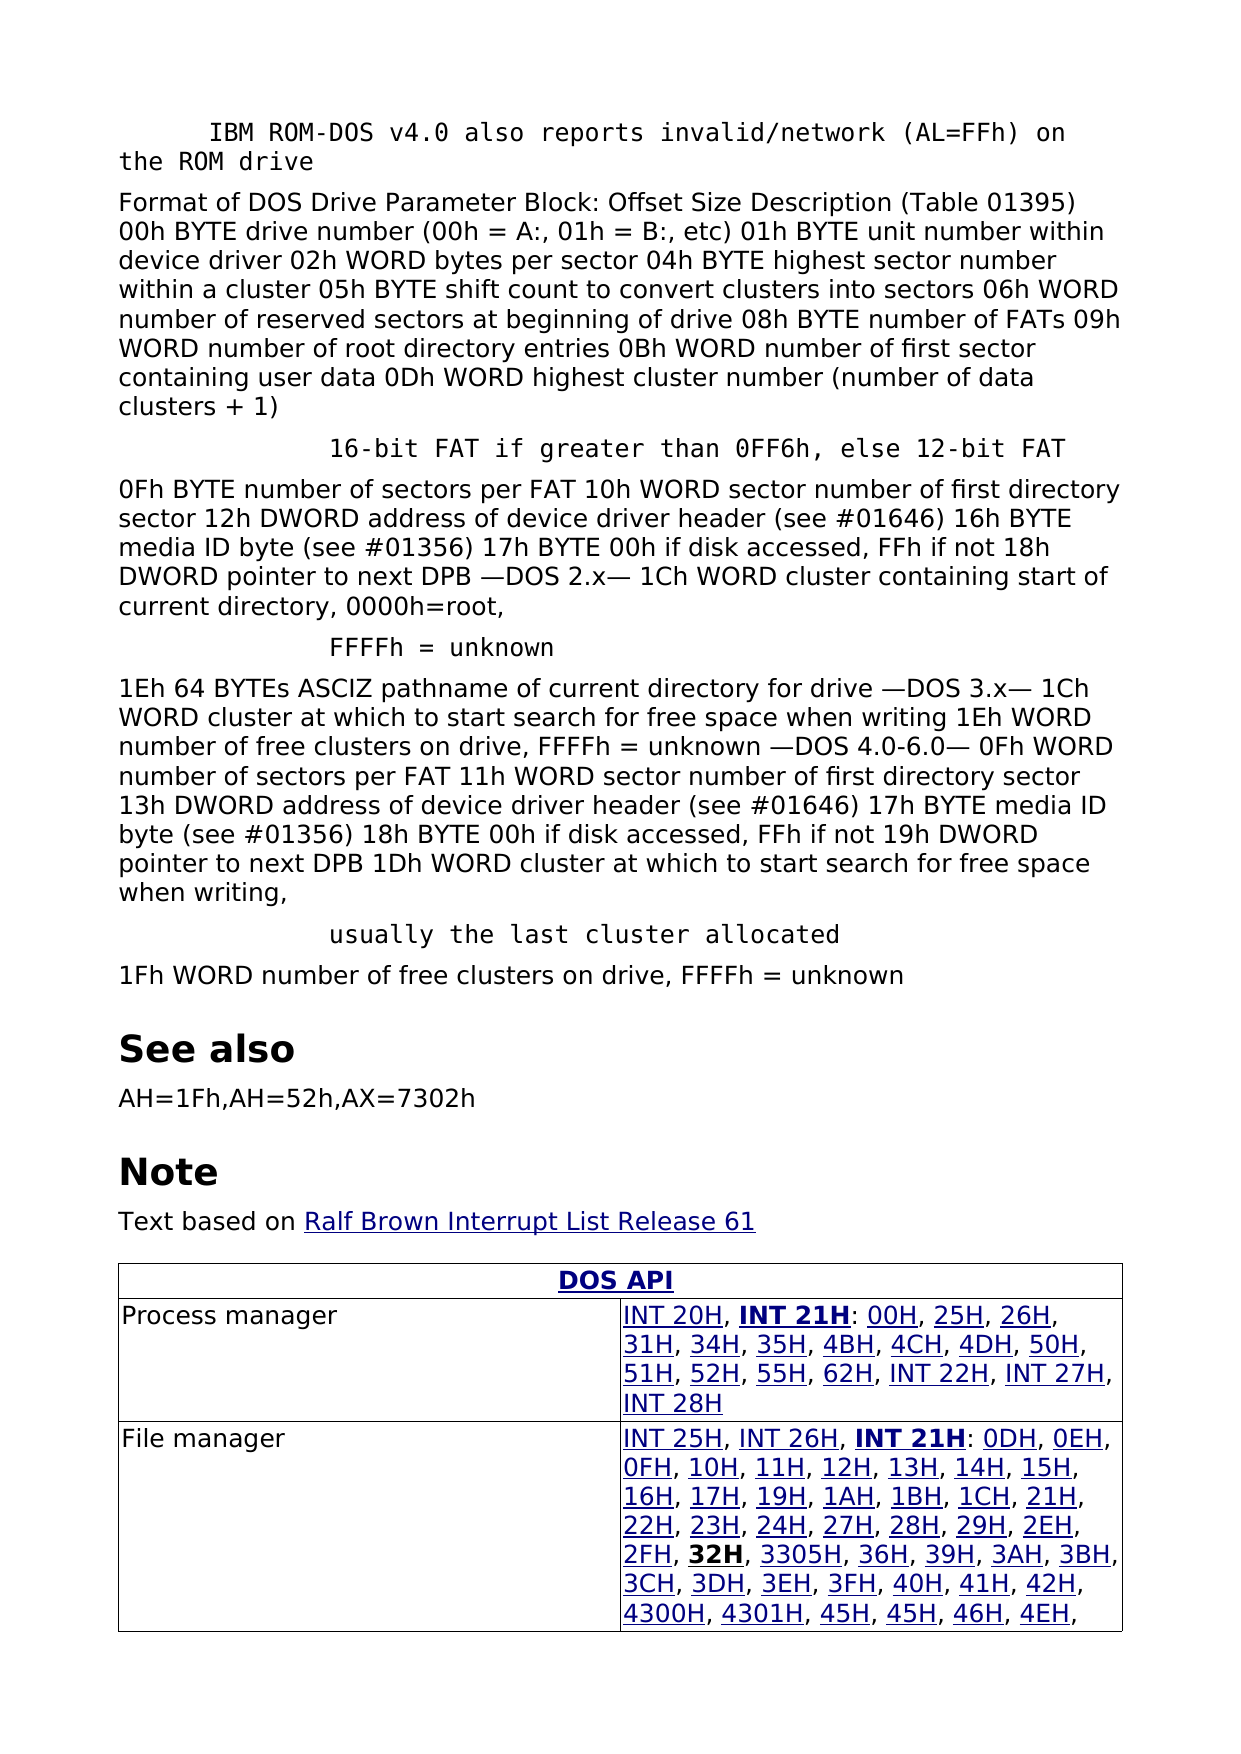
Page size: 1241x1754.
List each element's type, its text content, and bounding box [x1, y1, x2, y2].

text 0Fh BYTE number of sectors per FAT 10h WORD sector number of first directory sector 12h DWORD address of device driver header (see #01646) 16h BYTE media ID byte (see #01356) 17h BYTE 00h if disk accessed, FFh if not 18h DWORD pointer to next DPB —DOS 2.x— 1Ch WORD cluster containing start of current directory, 0000h=root, [118, 475, 1122, 621]
table_cell Process manager [119, 1299, 620, 1421]
text AH=1Fh,AH=52h,AX=7302h [118, 1084, 1122, 1113]
text 16-bit FAT if greater than 0FF6h, else 12-bit FAT [118, 434, 1122, 463]
table_cell INT 20H, INT 21H: 00H, 25H, 26H, 31H, 34H, 35H, 4BH, 4CH, 4DH, 50H, 51H, 52H, 55H, 62H, INT 22H, INT 27H, INT 28H [621, 1299, 1122, 1421]
text Text based on Ralf Brown Interrupt List Release 61 [118, 1207, 1122, 1236]
table_cell File manager [119, 1422, 620, 1631]
text IBM ROM-DOS v4.0 also reports invalid/network (AL=FFh) on the ROM drive [118, 118, 1122, 176]
text 1Eh 64 BYTEs ASCIZ pathname of current directory for drive —DOS 3.x— 1Ch WORD cluster at which to start search for free space when writing 1Eh WORD number of free clusters on drive, FFFFh = unknown —DOS 4.0-6.0— 0Fh WORD number of sectors per FAT 11h WORD sector number of first directory sector 13h DWORD address of device driver header (see #01646) 17h BYTE media ID byte (see #01356) 18h BYTE 00h if disk accessed, FFh if not 19h DWORD pointer to next DPB 1Dh WORD cluster at which to start search for free space when writing, [118, 674, 1122, 908]
text Format of DOS Drive Parameter Block: Offset Size Description (Table 01395) 00h BYTE drive number (00h = A:, 01h = B:, etc) 01h BYTE unit number within device driver 02h WORD bytes per sector 04h BYTE highest sector number within a cluster 05h BYTE shift count to convert clusters into sectors 06h WORD number of reserved sectors at beginning of drive 08h BYTE number of FATs 09h WORD number of root directory entries 0Bh WORD number of first sector containing user data 0Dh WORD highest cluster number (number of data clusters + 1) [118, 188, 1122, 422]
table_cell INT 25H, INT 26H, INT 21H: 0DH, 0EH, 0FH, 10H, 11H, 12H, 13H, 14H, 15H, 16H, 17H, 19H, 1AH, 1BH, 1CH, 21H, 22H, 23H, 24H, 27H, 28H, 29H, 2EH, 2FH, 32H, 3305H, 36H, 39H, 3AH, 3BH, 3CH, 3DH, 3EH, 3FH, 40H, 41H, 42H, 4300H, 4301H, 45H, 45H, 46H, 4EH, [621, 1422, 1122, 1631]
table_header DOS API [119, 1264, 1122, 1298]
subtitle Note [118, 1151, 1122, 1194]
text usually the last cluster allocated [118, 920, 1122, 949]
text 1Fh WORD number of free clusters on drive, FFFFh = unknown [118, 961, 1122, 990]
subtitle See also [118, 1028, 1122, 1071]
text FFFFh = unknown [118, 633, 1122, 662]
